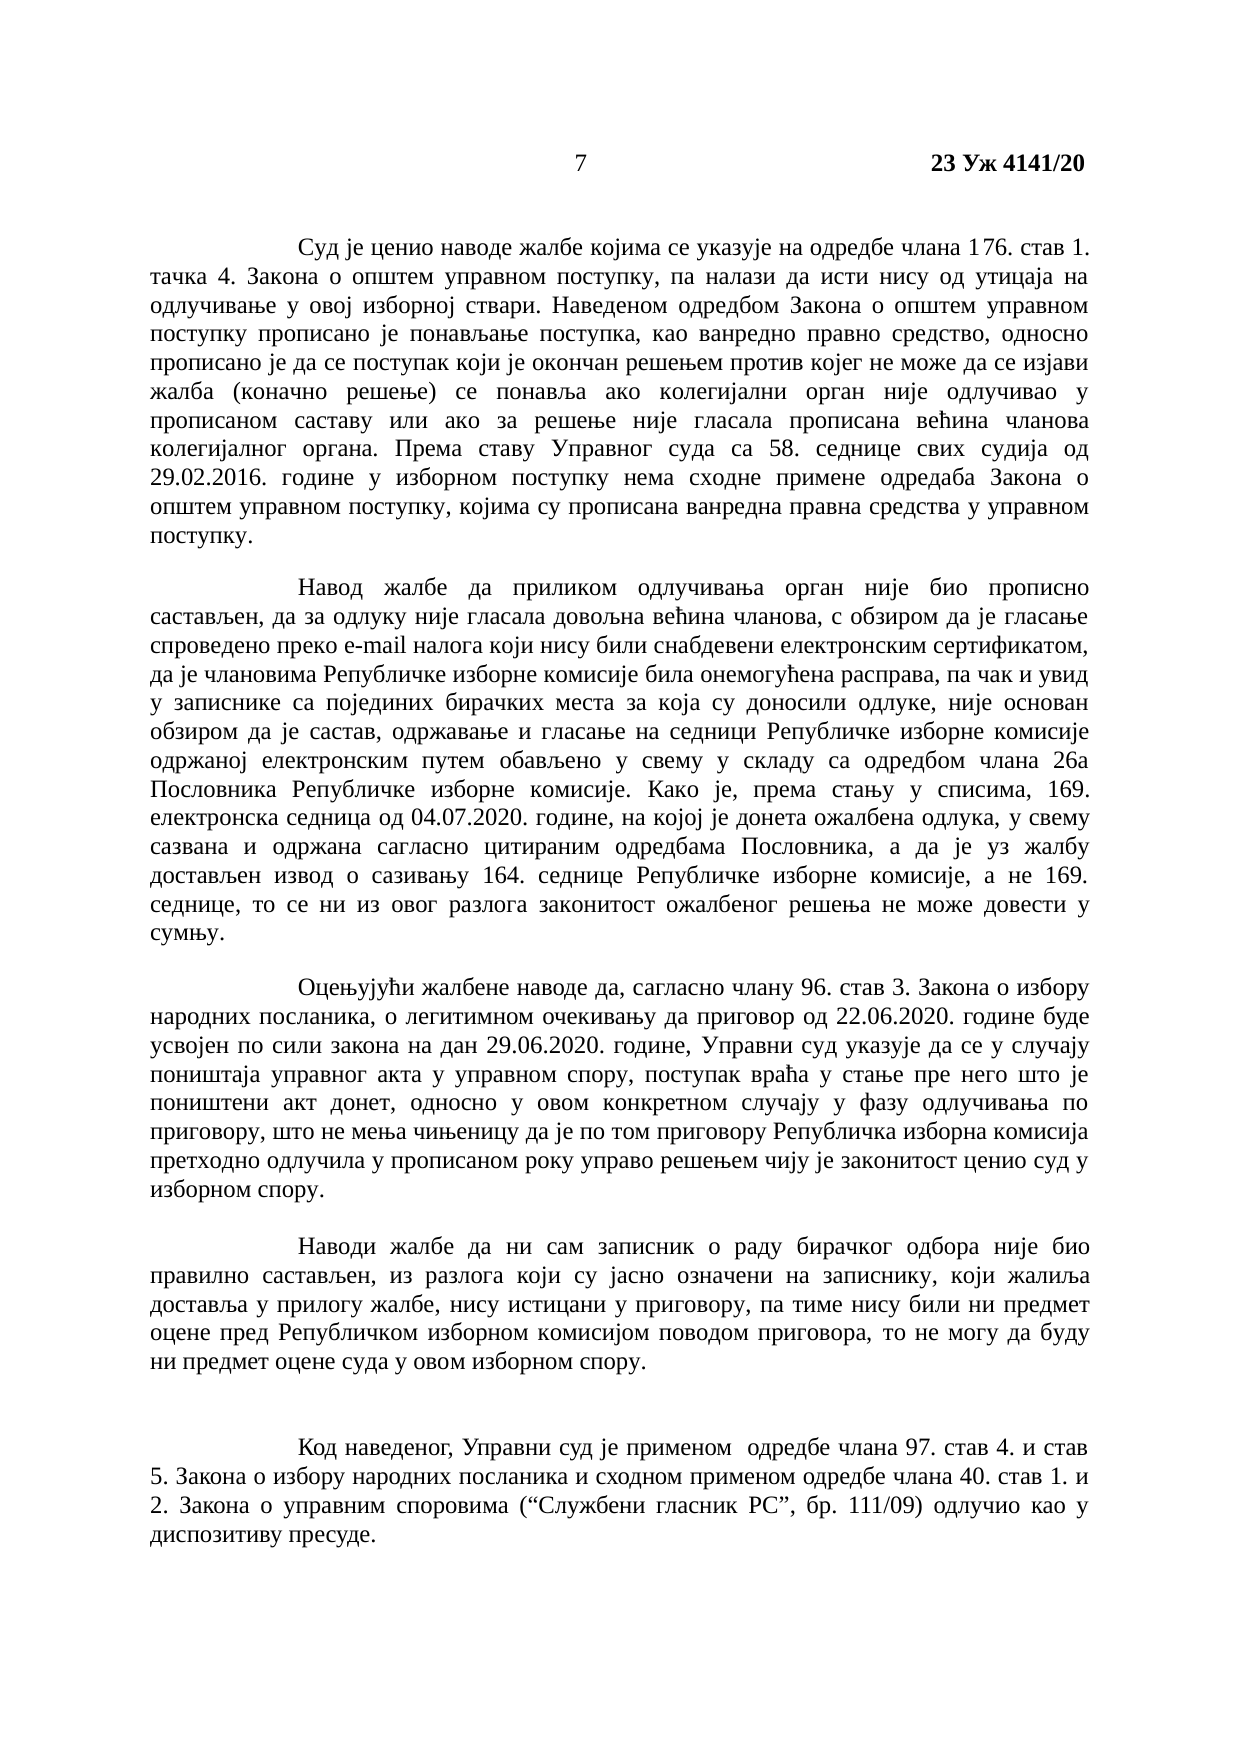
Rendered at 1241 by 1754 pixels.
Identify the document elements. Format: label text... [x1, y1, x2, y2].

text Навод жалбе да приликом одлучивања орган није био прописно састављен, да за одлуку није гласала довољна већина чланова, с обзиром да је гласање спроведено преко e-mail налога који нису били снабдевени електронским сертификатом, да је члановима Републичке изборне комисије била онемогућена расправа, па чак и увид у записнике са појединих бирачких места за која су доносили одлуке, није основан обзиром да је састав, одржавање и гласање на седници Републичке изборне комисије одржаној електронским путем обављено у свему у складу са одредбом члана 26а Пословника Републичке изборне комисије. Како је, према стању у списима, 169. електронска седница од 04.07.2020. године, на којој је донета ожалбена одлука, у свему сазвана и одржана сагласно цитираним одредбама Пословника, а да је уз жалбу достављен извод о сазивању 164. седнице Републичке изборне комисије, а не 169. седнице, то се ни из овог разлога законитост ожалбеног решења не може довести у сумњу. [150, 572, 1090, 946]
text Код наведеног, Управни суд је применом одредбе члана 97. став 4. и став 5. Закона о избору народних посланика и сходном применом одредбе члана 40. став 1. и 2. Закона о управним споровима (“Службени гласник РС”, бр. 111/09) одлучио као у диспозитиву пресуде. [150, 1432, 1090, 1547]
text Суд је ценио наводе жалбе којима се указује на одредбе члана 176. став 1. тачка 4. Закона о општем управном поступку, па налази да исти нису од утицаја на одлучивање у овој изборној ствари. Наведеном одредбом Закона о општем управном поступку прописано је понављање поступка, као ванредно правно средство, односно прописано је да се поступак који је окончан решењем против којег не може да се изјави жалба (коначно решење) се понавља ако колегијални орган није одлучивао у прописаном саставу или ако за решење није гласала прописана већина чланова колегијалног органа. Према ставу Управног суда са 58. седнице свих судија од 29.02.2016. године у изборном поступку нема сходне примене одредаба Закона о општем управном поступку, којима су прописана ванредна правна средства у управном поступку. [150, 232, 1090, 548]
text Оцењујући жалбене наводе да, сагласно члану 96. став 3. Закона о избору народних посланика, о легитимном очекивању да приговор од 22.06.2020. године буде усвојен по сили закона на дан 29.06.2020. године, Управни суд указује да се у случају поништаја управног акта у управном спору, поступак враћа у стање пре него што је поништени акт донет, односно у овом конкретном случају у фазу одлучивања по приговору, што не мења чињеницу да је по том приговору Републичка изборна комисија претходно одлучила у прописаном року управо решењем чију је законитост ценио суд у изборном спору. [150, 972, 1090, 1202]
text Наводи жалбе да ни сам записник о раду бирачког одбора није био правилно састављен, из разлога који су јасно означени на записнику, који жалиља доставља у прилогу жалбе, нису истицани у приговору, па тиме нису били ни предмет оцене пред Републичком изборном комисијом поводом приговора, то не могу да буду ни предмет оцене суда у овом изборном спору. [150, 1231, 1090, 1375]
